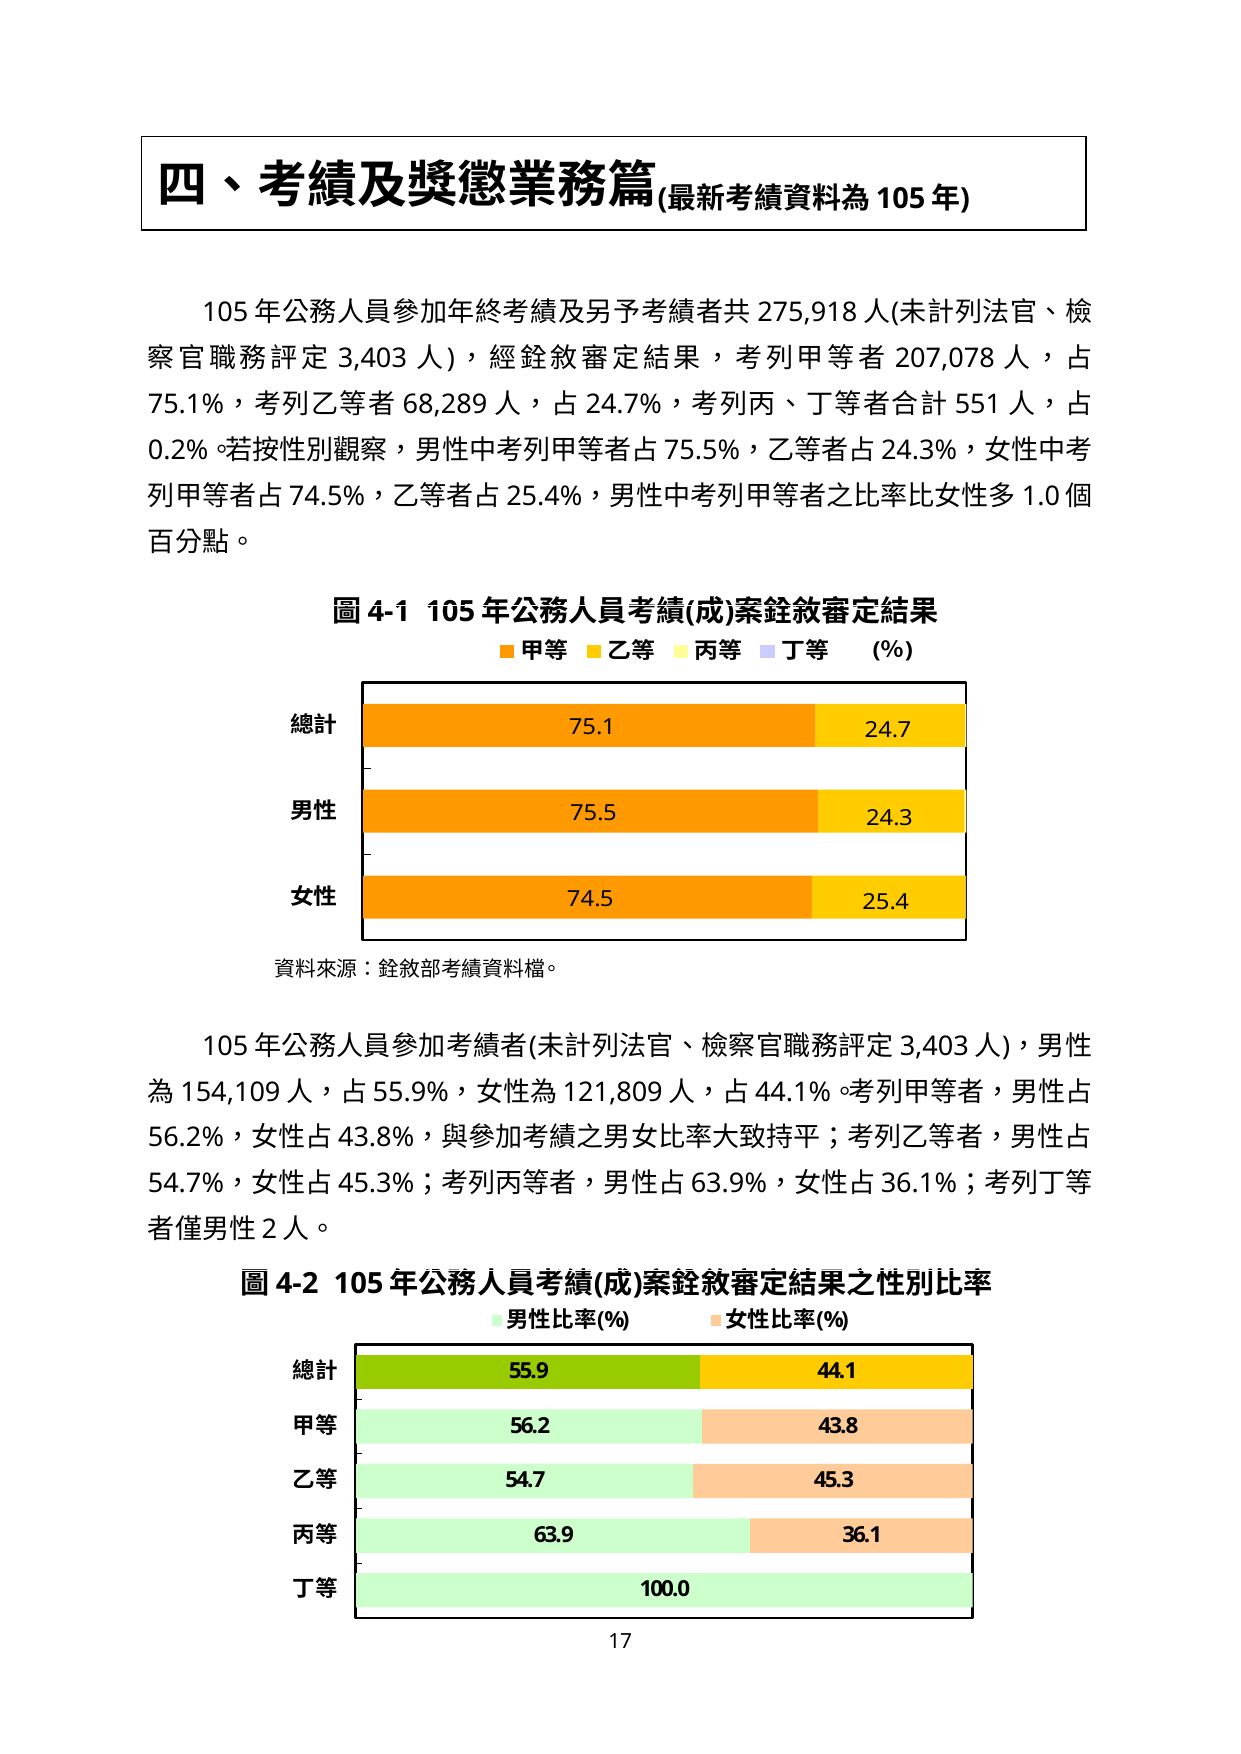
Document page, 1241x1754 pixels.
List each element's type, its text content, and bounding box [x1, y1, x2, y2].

text 資料來源：銓敘部考績資料檔。 [274, 956, 558, 978]
text 四、考績及獎懲業務篇(最新考績資料為105年) [157, 144, 1071, 217]
text 105年公務人員參加考績者(未計列法官、檢察官職務評定3,403人)，男性為154,109人，占55.9%，女性為121,809人，占44.1%。考列甲等者，男性占56.2%，女性占43.8%，與參加考績之男女比率大致持平；考列乙等者，男性占54.7%，女性占45.3%；考列丙等者，男性占63.9%，女性占36.1%；考列丁等者僅男性2人。 [148, 1018, 1092, 1311]
text 105年公務人員參加年終考績及另予考績者共275,918人(未計列法官、檢察官職務評定3,403人)，經銓敘審定結果，考列甲等者207,078人，占75.1%，考列乙等者68,289人，占24.7%，考列丙、丁等者合計551人，占0.2%。若按性別觀察，男性中考列甲等者占75.5%，乙等者占24.3%，女性中考列甲等者占74.5%，乙等者占25.4%，男性中考列甲等者之比率比女性多1.0個百分點。 [148, 285, 1092, 560]
text 圖4-1 105年公務人員考績(成)案銓敘審定結果 [294, 580, 976, 605]
text 圖4-2 105年公務人員考績(成)案銓敘審定結果之性別比率 [219, 1252, 1014, 1304]
text 圖4-1 105年公務人員考績(成)案銓敘審定結果 [294, 606, 976, 631]
